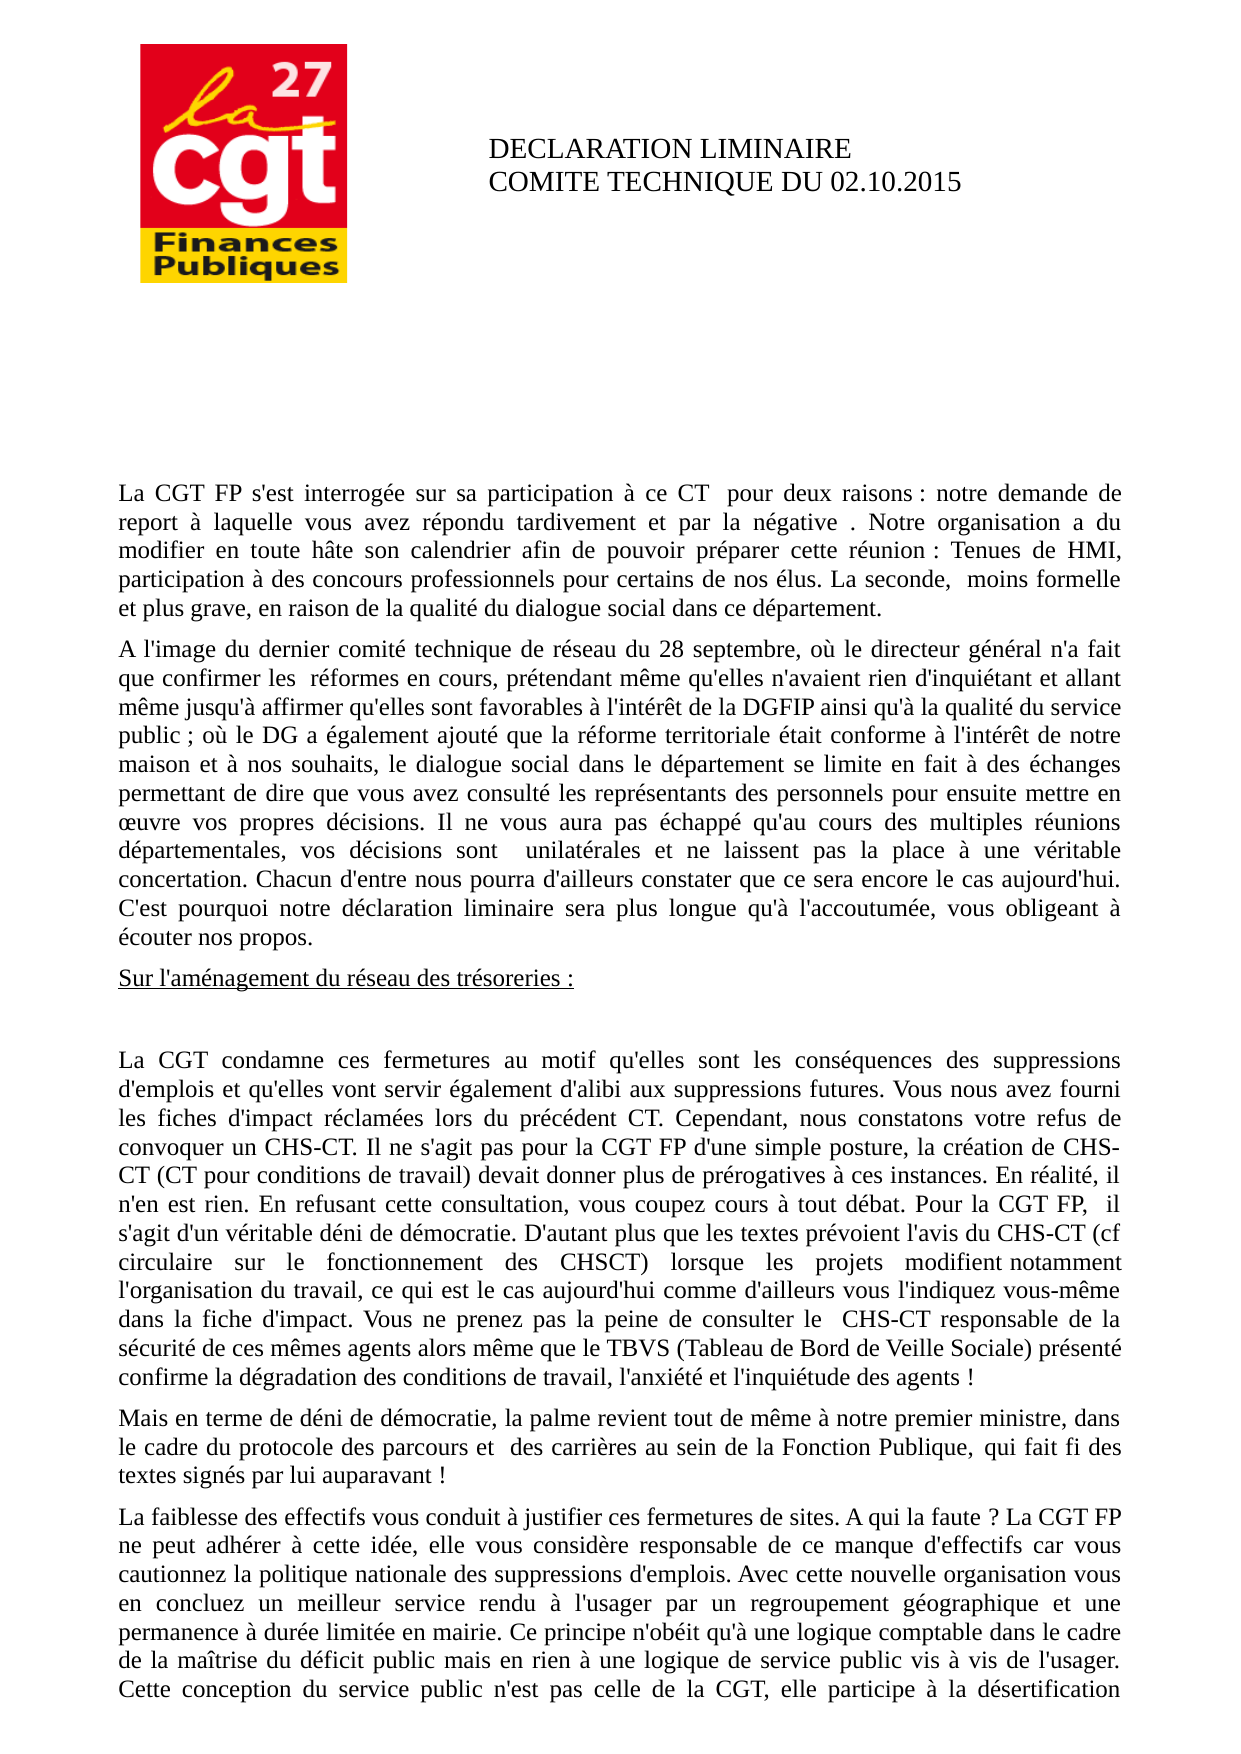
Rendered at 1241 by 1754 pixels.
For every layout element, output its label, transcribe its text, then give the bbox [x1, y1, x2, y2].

text Sur l'aménagement du réseau des trésoreries : [118, 963, 1122, 992]
text La CGT FP s'est interrogée sur sa participation à ce CT pour deux raisons : notre demande de report à laquelle vous avez répondu tardivement et par la négative . Notre organisation a du modifier en toute hâte son calendrier afin de pouvoir préparer cette réunion : Tenues de HMI, participation à des concours professionnels pour certains de nos élus. La seconde, moins formelle et plus grave, en raison de la qualité du dialogue social dans ce département. [118, 478, 1122, 622]
table_header DECLARATION LIMINAIRE COMITE TECHNIQUE DU 02.10.2015 [370, 30, 1120, 396]
text La CGT condamne ces fermetures au motif qu'elles sont les conséquences des suppressions d'emplois et qu'elles vont servir également d'alibi aux suppressions futures. Vous nous avez fourni les fiches d'impact réclamées lors du précédent CT. Cependant, nous constatons votre refus de convoquer un CHS-CT. Il ne s'agit pas pour la CGT FP d'une simple posture, la création de CHS-CT (CT pour conditions de travail) devait donner plus de prérogatives à ces instances. En réalité, il n'en est rien. En refusant cette consultation, vous coupez cours à tout débat. Pour la CGT FP, il s'agit d'un véritable déni de démocratie. D'autant plus que les textes prévoient l'avis du CHS-CT (cf circulaire sur le fonctionnement des CHSCT) lorsque les projets modifient notamment l'organisation du travail, ce qui est le cas aujourd'hui comme d'ailleurs vous l'indiquez vous-même dans la fiche d'impact. Vous ne prenez pas la peine de consulter le CHS-CT responsable de la sécurité de ces mêmes agents alors même que le TBVS (Tableau de Bord de Veille Sociale) présenté confirme la dégradation des conditions de travail, l'anxiété et l'inquiétude des agents ! [118, 1046, 1122, 1391]
text A l'image du dernier comité technique de réseau du 28 septembre, où le directeur général n'a fait que confirmer les réformes en cours, prétendant même qu'elles n'avaient rien d'inquiétant et allant même jusqu'à affirmer qu'elles sont favorables à l'intérêt de la DGFIP ainsi qu'à la qualité du service public ; où le DG a également ajouté que la réforme territoriale était conforme à l'intérêt de notre maison et à nos souhaits, le dialogue social dans le département se limite en fait à des échanges permettant de dire que vous avez consulté les représentants des personnels pour ensuite mettre en œuvre vos propres décisions. Il ne vous aura pas échappé qu'au cours des multiples réunions départementales, vos décisions sont unilatérales et ne laissent pas la place à une véritable concertation. Chacun d'entre nous pourra d'ailleurs constater que ce sera encore le cas aujourd'hui. C'est pourquoi notre déclaration liminaire sera plus longue qu'à l'accoutumée, vous obligeant à écouter nos propos. [118, 634, 1122, 951]
text La faiblesse des effectifs vous conduit à justifier ces fermetures de sites. A qui la faute ? La CGT FP ne peut adhérer à cette idée, elle vous considère responsable de ce manque d'effectifs car vous cautionnez la politique nationale des suppressions d'emplois. Avec cette nouvelle organisation vous en concluez un meilleur service rendu à l'usager par un regroupement géographique et une permanence à durée limitée en mairie. Ce principe n'obéit qu'à une logique comptable dans le cadre de la maîtrise du déficit public mais en rien à une logique de service public vis à vis de l'usager. Cette conception du service public n'est pas celle de la CGT, elle participe à la désertification [118, 1502, 1122, 1703]
text Mais en terme de déni de démocratie, la palme revient tout de même à notre premier ministre, dans le cadre du protocole des parcours et des carrières au sein de la Fonction Publique,­ qui fait fi des textes signés par lui auparavant ! [118, 1403, 1122, 1489]
table_header [118, 30, 369, 396]
